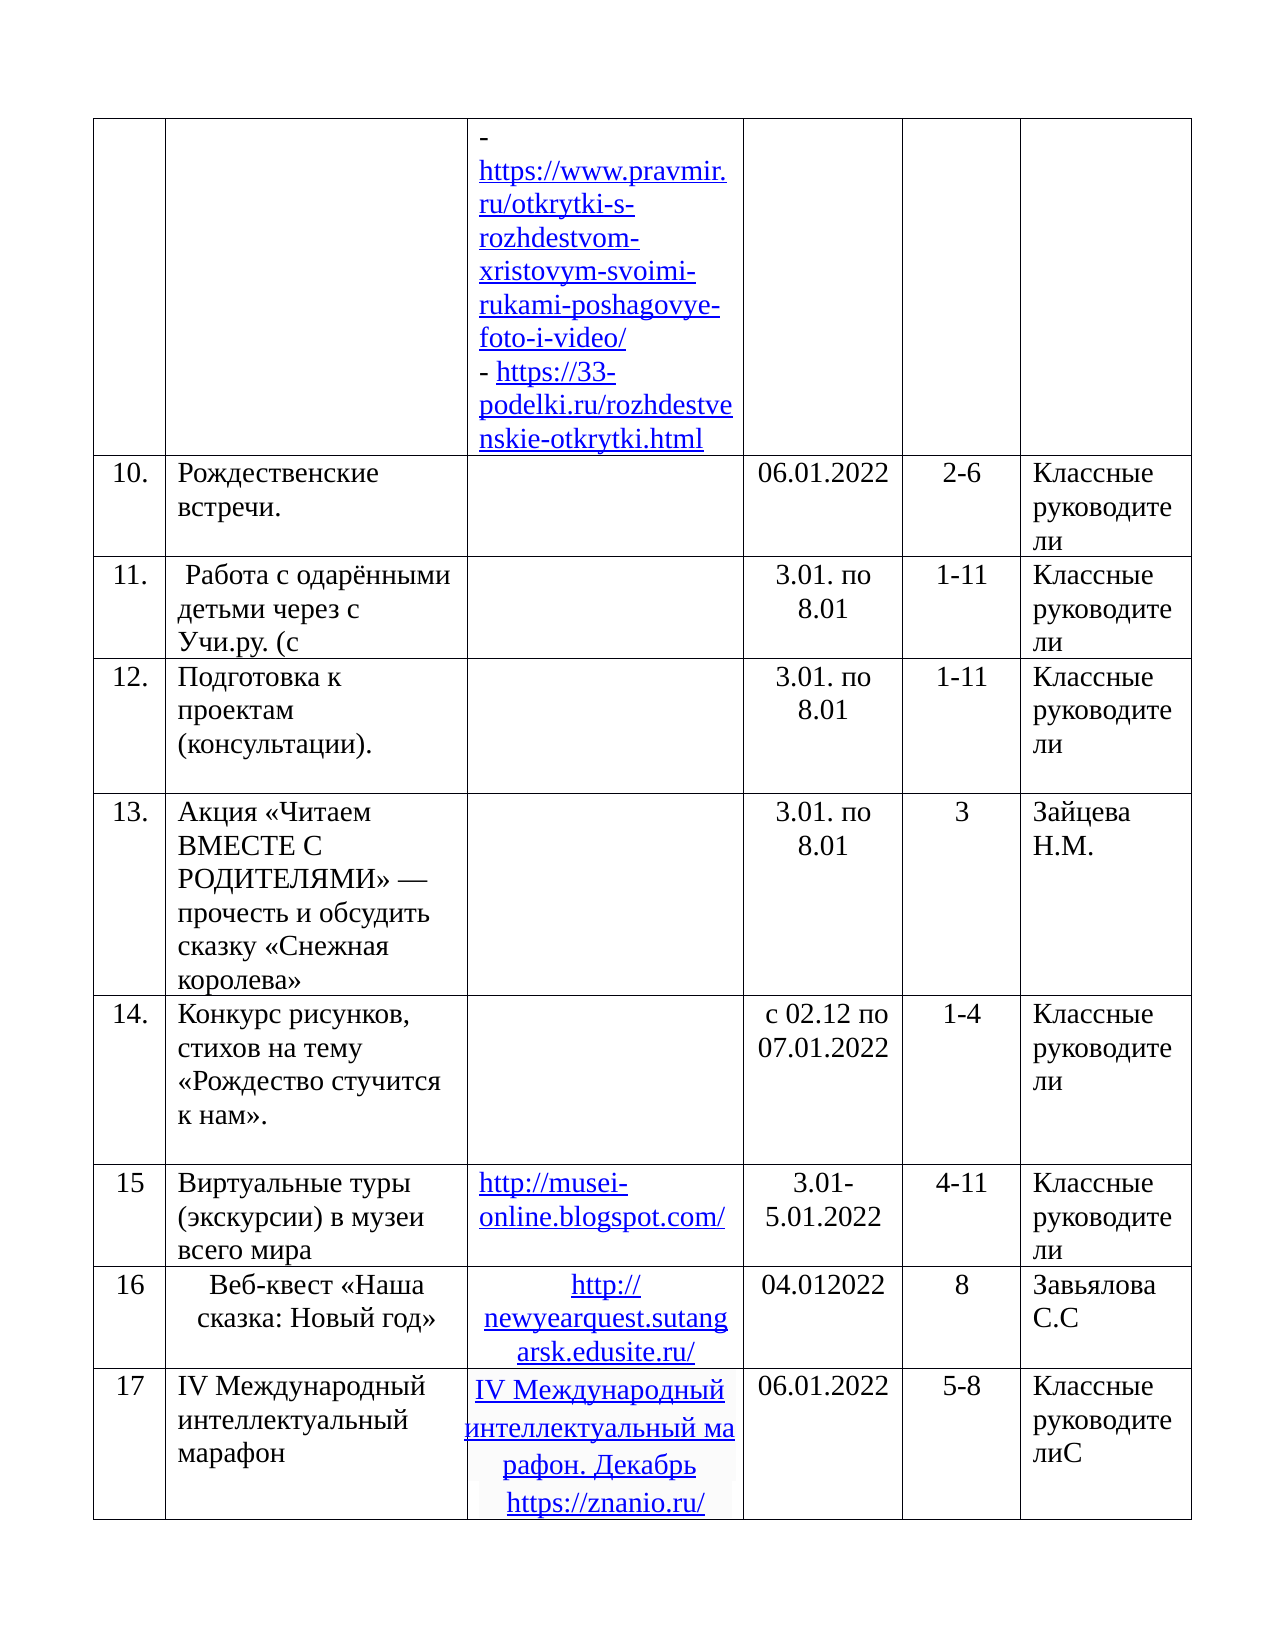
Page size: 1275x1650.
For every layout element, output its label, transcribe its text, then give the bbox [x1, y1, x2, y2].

table_cell [468, 996, 743, 1164]
table_cell Виртуальные туры (экскурсии) в музеи всего мира [166, 1165, 467, 1266]
table_cell IV Международный интеллектуальный марафон. Декабрь https://znanio.ru/konkurs/127 [732, 1369, 743, 1518]
table_cell 1-4 [903, 996, 1020, 1164]
table_cell 14. [94, 996, 165, 1164]
table_cell [468, 659, 743, 793]
table_cell http://musei-online.blogspot.com/ [468, 1165, 743, 1266]
table_cell Работа с одарёнными детьми через с Учи.ру. (с [166, 557, 467, 658]
table_cell http://newyearquest.sutangarsk.edusite.ru/ [468, 1267, 743, 1367]
table_cell Классные руководители [1021, 659, 1191, 793]
table_cell Веб-квест «Наша сказка: Новый год» [166, 1267, 467, 1367]
table_cell 12. [94, 659, 165, 793]
table_cell 3.01. по 8.01 [744, 659, 902, 793]
table_cell 10. [94, 456, 165, 556]
table_cell IV Международный интеллектуальный марафон [166, 1369, 467, 1518]
table_cell 04.012022 [744, 1267, 902, 1367]
table_cell 4-11 [903, 1165, 1020, 1266]
table_cell Акция «Читаем ВМЕСТЕ С РОДИТЕЛЯМИ» — прочесть и обсудить сказку «Снежная королева» [166, 794, 467, 995]
table_cell Классные руководители [1021, 1165, 1191, 1266]
table_cell 17 [94, 1369, 165, 1518]
table_cell [903, 119, 1020, 454]
table_cell [94, 119, 165, 454]
table_cell 06.01.2022 [744, 1369, 902, 1518]
table_cell - https://www.pravmir.ru/otkrytki-s-rozhdestvom-xristovym-svoimi-rukami-poshagovye-foto-i-video/ - https://33-podelki.ru/rozhdestvenskie-otkrytki.html [468, 119, 743, 454]
table_cell 13. [94, 794, 165, 995]
table_cell Зайцева Н.М. [1021, 794, 1191, 995]
table_cell [744, 119, 902, 454]
table_cell [468, 794, 743, 995]
table_cell Классные руководители [1021, 456, 1191, 556]
table_cell Классные руководителиС [1021, 1369, 1191, 1518]
table_cell [1021, 119, 1191, 454]
table_cell 3 [903, 794, 1020, 995]
table_cell Рождественские встречи. [166, 456, 467, 556]
table_cell [468, 456, 743, 556]
table_cell 06.01.2022 [744, 456, 902, 556]
table_cell 16 [94, 1267, 165, 1367]
table_cell [166, 119, 467, 454]
table_cell [468, 557, 743, 658]
table_cell 3.01-5.01.2022 [744, 1165, 902, 1266]
table_cell 11. [94, 557, 165, 658]
table_cell с 02.12 по 07.01.2022 [744, 996, 902, 1164]
table_cell 5-8 [903, 1369, 1020, 1518]
table_cell 3.01. по 8.01 [744, 794, 902, 995]
table_cell Подготовка к проектам (консультации). [166, 659, 467, 793]
table_cell Конкурс рисунков, стихов на тему «Рождество стучится к нам». [166, 996, 467, 1164]
table_cell 2-6 [903, 456, 1020, 556]
table_cell Классные руководители [1021, 996, 1191, 1164]
table_cell 15 [94, 1165, 165, 1266]
table_cell 8 [903, 1267, 1020, 1367]
table_cell Классные руководители [1021, 557, 1191, 658]
table_cell Завьялова С.С [1021, 1267, 1191, 1367]
table_cell 3.01. по 8.01 [744, 557, 902, 658]
table_cell 1-11 [903, 557, 1020, 658]
table_cell 1-11 [903, 659, 1020, 793]
